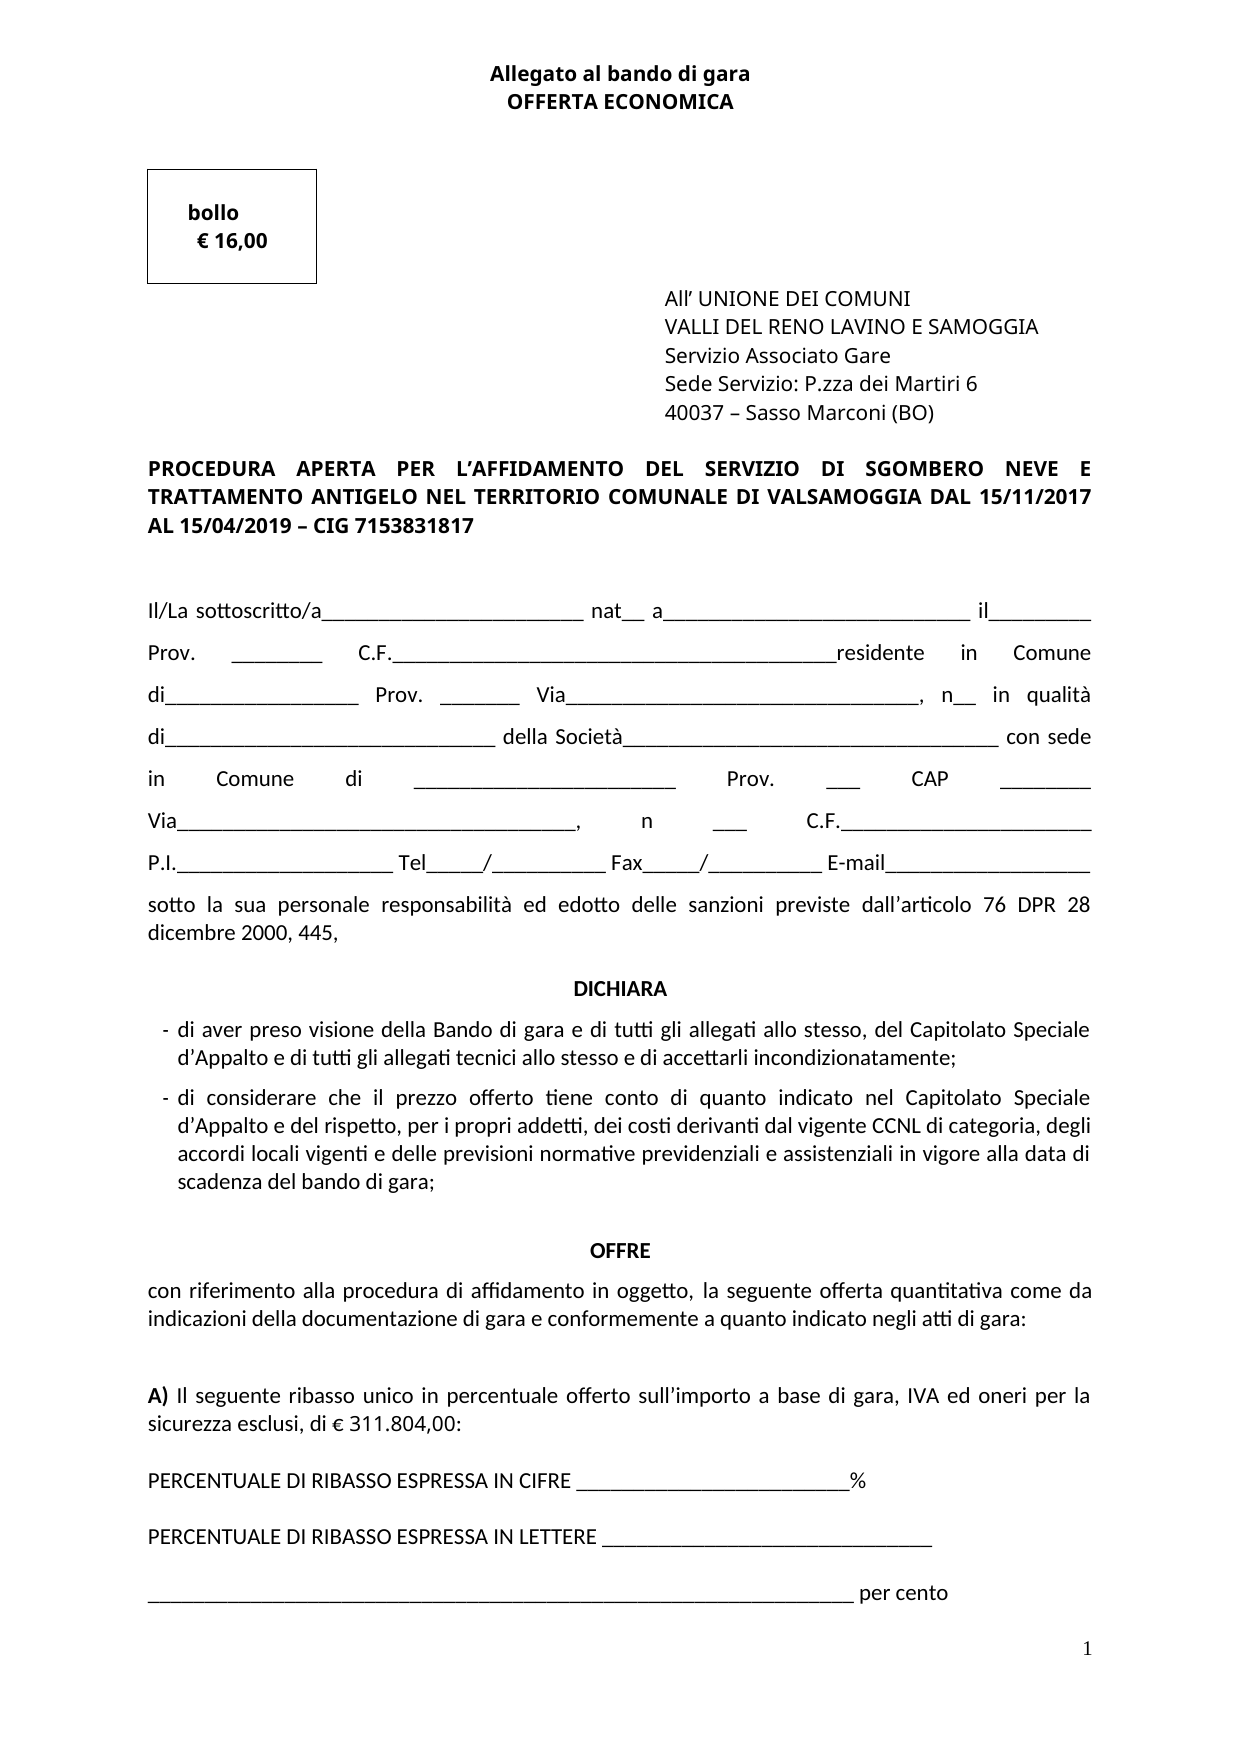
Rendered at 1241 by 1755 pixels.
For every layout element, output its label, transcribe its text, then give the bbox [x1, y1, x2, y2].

text 40037 – Sasso Marconi (BO) [664, 398, 1093, 426]
text All’ UNIONE DEI COMUNI [664, 284, 1093, 312]
text OFFERTA ECONOMICA [148, 87, 1093, 116]
list di considerare che il prezzo offerto tiene conto di quanto indicato nel Capitolato Speciale d’Appalto e del rispetto, per i propri addetti, dei costi derivanti dal vigente CCNL di categoria, degli accordi locali vigenti e delle previsioni normative previdenziali e assistenziali in vigore alla data di scadenza del bando di gara; [162, 1083, 1093, 1195]
text VALLI DEL RENO LAVINO E SAMOGGIA [664, 312, 1093, 341]
text Allegato al bando di gara [148, 59, 1093, 87]
text ______________________________________________________________ per cento [148, 1578, 1093, 1606]
text Servizio Associato Gare [664, 341, 1093, 369]
text sotto la sua personale responsabilità ed edotto delle sanzioni previste dall’articolo 76 DPR 28 dicembre 2000, 445, [148, 890, 1093, 946]
text A) Il seguente ribasso unico in percentuale offerto sull’importo a base di gara, IVA ed oneri per la sicurezza esclusi, di € 311.804,00: [148, 1381, 1093, 1438]
text PERCENTUALE DI RIBASSO ESPRESSA IN CIFRE ________________________% [148, 1466, 1093, 1494]
list di aver preso visione della Bando di gara e di tutti gli allegati allo stesso, del Capitolato Speciale d’Appalto e di tutti gli allegati tecnici allo stesso e di accettarli incondizionatamente; [162, 1015, 1093, 1071]
text DICHIARA [148, 974, 1093, 1002]
text con riferimento alla procedura di affidamento in oggetto, la seguente offerta quantitativa come da indicazioni della documentazione di gara e conformemente a quanto indicato negli atti di gara: [148, 1276, 1093, 1332]
text PROCEDURA APERTA PER L’AFFIDAMENTO DEL SERVIZIO DI SGOMBERO NEVE E TRATTAMENTO ANTIGELO NEL TERRITORIO COMUNALE DI VALSAMOGGIA DAL 15/11/2017 AL 15/04/2019 – CIG 7153831817 [148, 454, 1093, 539]
text PERCENTUALE DI RIBASSO ESPRESSA IN LETTERE _____________________________ [148, 1522, 1093, 1550]
table_header bollo € 16,00 [148, 170, 316, 283]
text Il/La sottoscritto/a_______________________ nat__ a___________________________ il_________ Prov. ________ C.F._______________________________________residente in Comune di_________________ Prov. _______ Via_______________________________, n__ in qualità di_____________________________ della Società_________________________________ con sede in Comune di _______________________ Prov. ___ CAP ________ Via___________________________________, n ___ C.F.______________________ P.I.___________________ Tel_____/__________ Fax_____/__________ E-mail__________________ [148, 596, 1093, 876]
text OFFRE [148, 1236, 1093, 1264]
text Sede Servizio: P.zza dei Martiri 6 [664, 369, 1093, 398]
